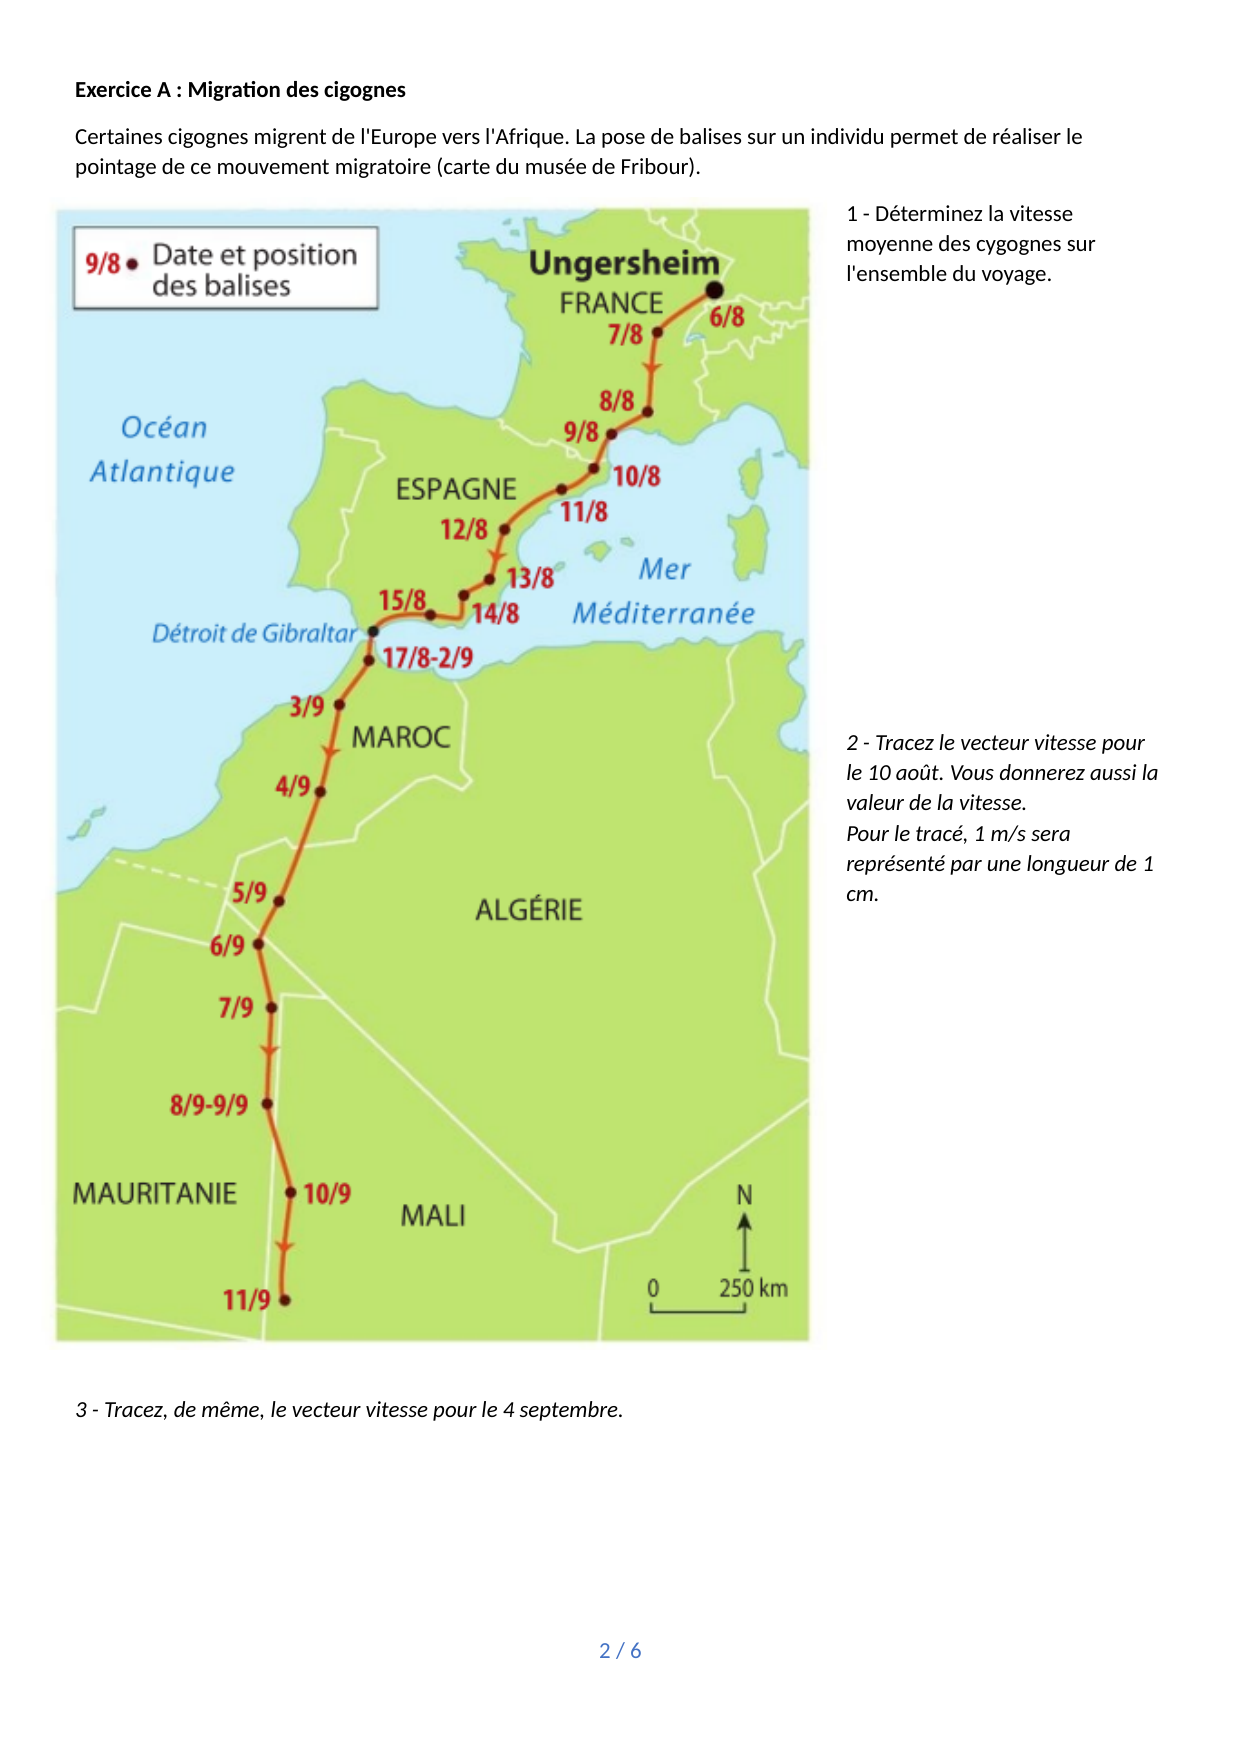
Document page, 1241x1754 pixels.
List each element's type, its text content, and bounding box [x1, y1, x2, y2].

text Exercice A : Migration des cigognes [75, 75, 1165, 103]
text 1 - Déterminez la vitesse moyenne des cygognes sur l'ensemble du voyage. [828, 199, 1165, 287]
text 2 - Tracez le vecteur vitesse pour le 10 août. Vous donnerez aussi la valeur de la vitesse. Pour le tracé, 1 m/s sera représenté par une longueur de 1 cm. [828, 728, 1165, 907]
text 3 - Tracez, de même, le vecteur vitesse pour le 4 septembre. [75, 1395, 1165, 1423]
picture [41, 197, 828, 1350]
text Certaines cigognes migrent de l'Europe vers l'Afrique. La pose de balises sur un individu permet de réaliser le pointage de ce mouvement migratoire (carte du musée de Fribour). [75, 122, 1165, 180]
